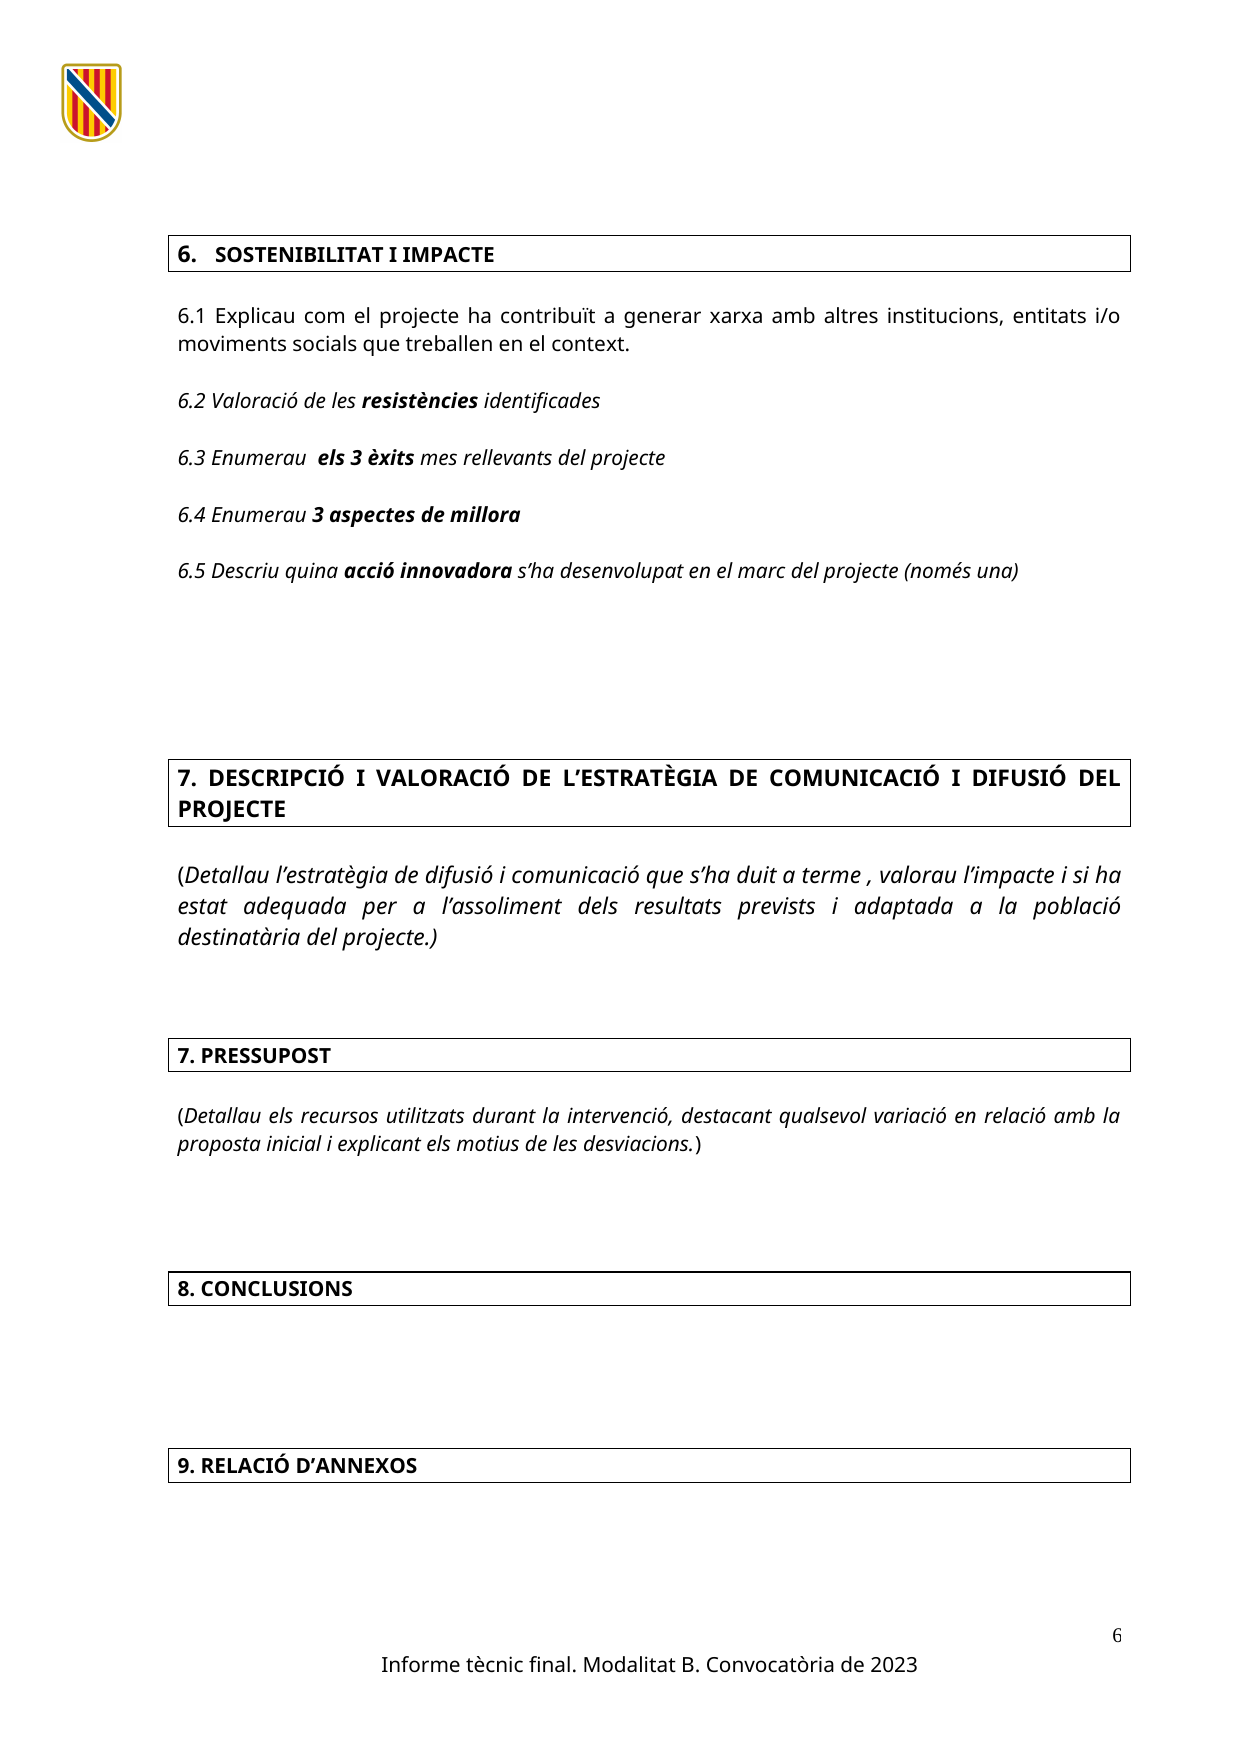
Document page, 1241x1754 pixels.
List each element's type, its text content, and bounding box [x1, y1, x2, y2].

text 6.5 Descriu quina acció innovadora s’ha desenvolupat en el marc del projecte (només una) [177, 557, 1122, 585]
list SOSTENIBILITAT I IMPACTE [169, 236, 1130, 271]
text (Detallau els recursos utilitzats durant la intervenció, destacant qualsevol variació en relació amb la proposta inicial i explicant els motius de les desviacions.) [177, 1101, 1122, 1158]
text 8. CONCLUSIONS [169, 1273, 1130, 1305]
text 7. DESCRIPCIÓ I VALORACIÓ DE L’ESTRATÈGIA DE COMUNICACIÓ I DIFUSIÓ DEL PROJECTE [169, 760, 1130, 826]
text 6.3 Enumerau els 3 èxits mes rellevants del projecte [177, 443, 1122, 471]
text 7. PRESSUPOST [169, 1039, 1130, 1071]
picture [60, 63, 123, 143]
text 6.4 Enumerau 3 aspectes de millora [177, 500, 1122, 528]
text 9. RELACIÓ D’ANNEXOS [169, 1449, 1130, 1482]
text 6.2 Valoració de les resistències identificades [177, 386, 1122, 414]
text (Detallau l’estratègia de difusió i comunicació que s’ha duit a terme , valorau l’impacte i si ha estat adequada per a l’assoliment dels resultats prevists i adaptada a la població destinatària del projecte.) [177, 858, 1122, 952]
text 6.1 Explicau com el projecte ha contribuït a generar xarxa amb altres institucions, entitats i/o moviments socials que treballen en el context. [177, 301, 1122, 358]
